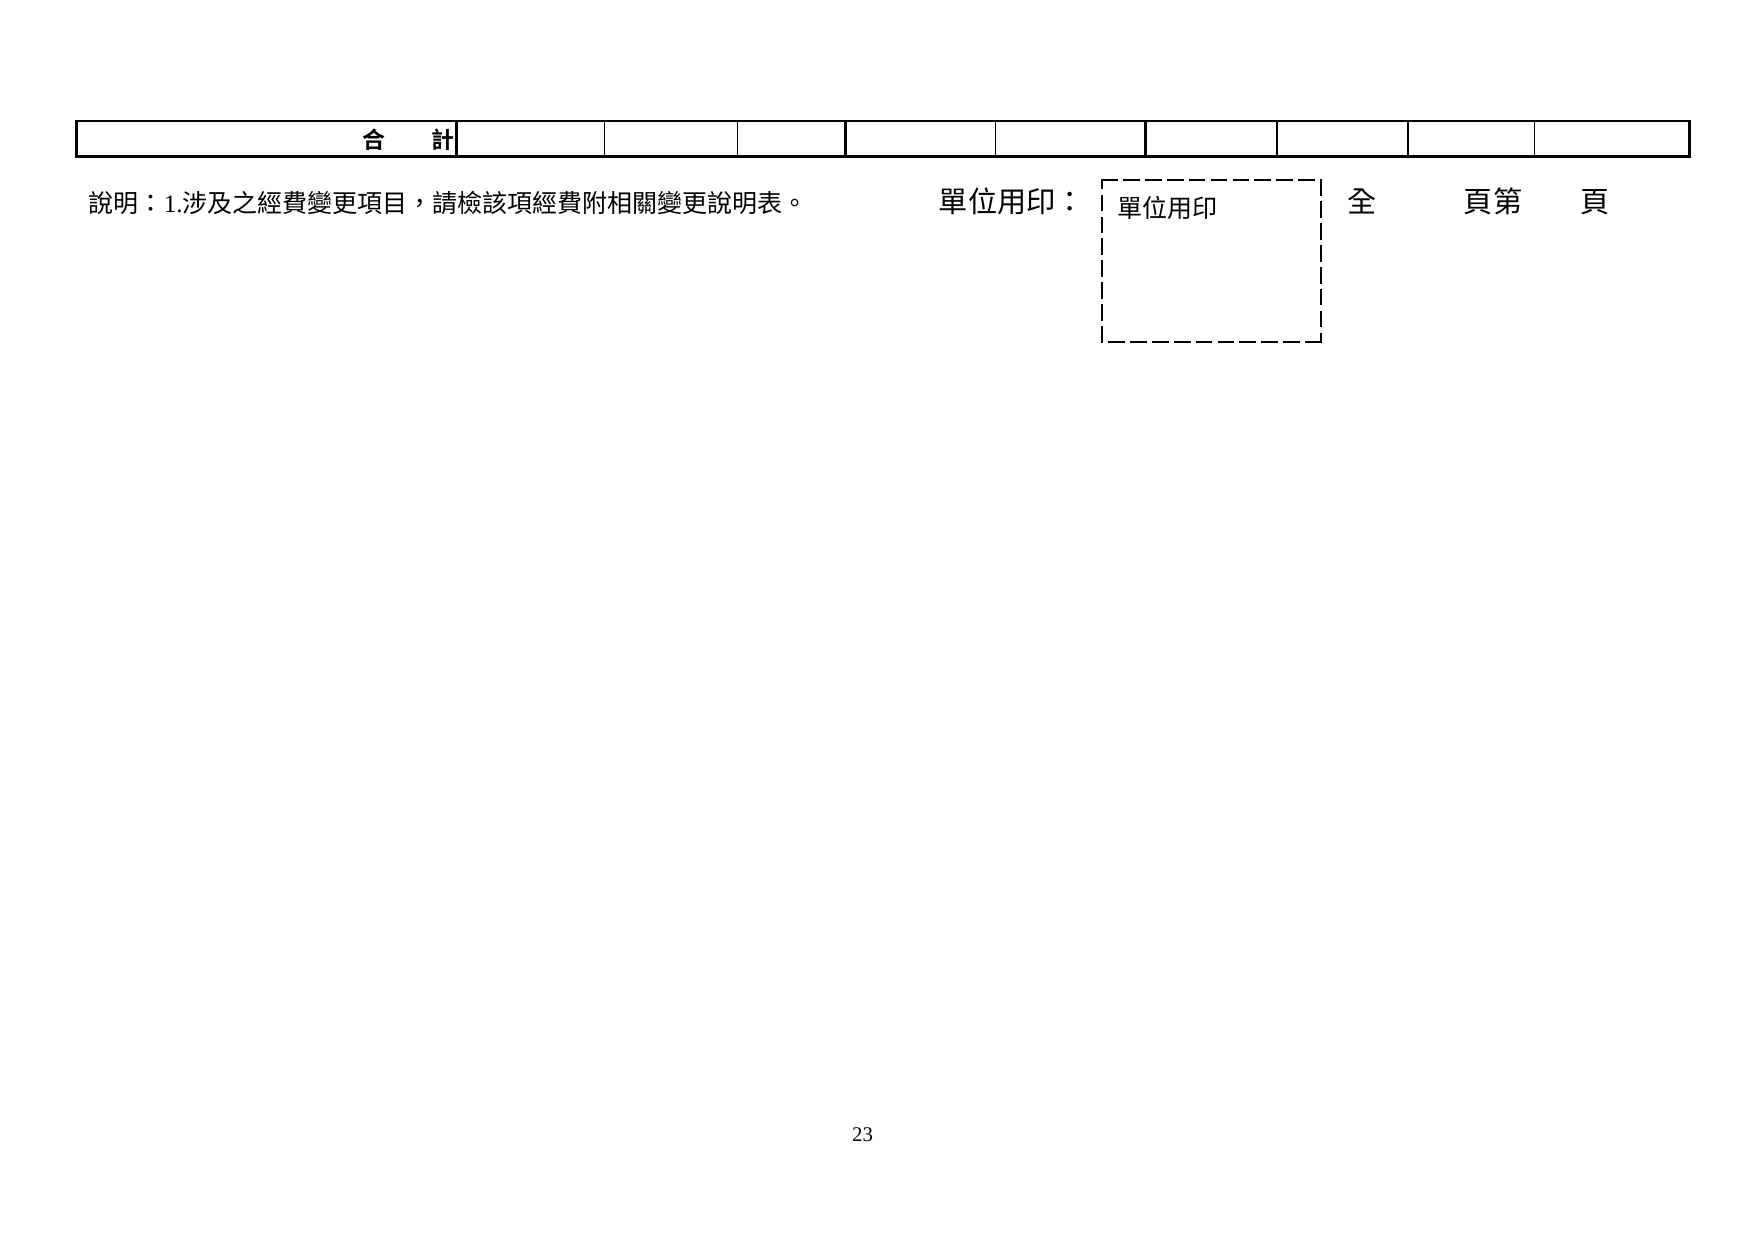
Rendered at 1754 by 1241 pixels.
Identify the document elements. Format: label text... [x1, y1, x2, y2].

table_cell [1147, 122, 1276, 155]
table_cell [458, 122, 604, 155]
table_cell [996, 122, 1144, 155]
table_cell [1409, 122, 1534, 155]
table_cell [847, 122, 995, 155]
table_cell [738, 122, 844, 155]
table_cell [1278, 122, 1407, 155]
text 說明：1.涉及之經費變更項目，請檢該項經費附相關變更說明表。 單位用印： 全 頁第 頁 [89, 158, 1636, 343]
text 單位用印 [1118, 188, 1305, 225]
table_cell 合 計 [78, 122, 455, 155]
table_cell [605, 122, 737, 155]
table_cell [1535, 122, 1688, 155]
